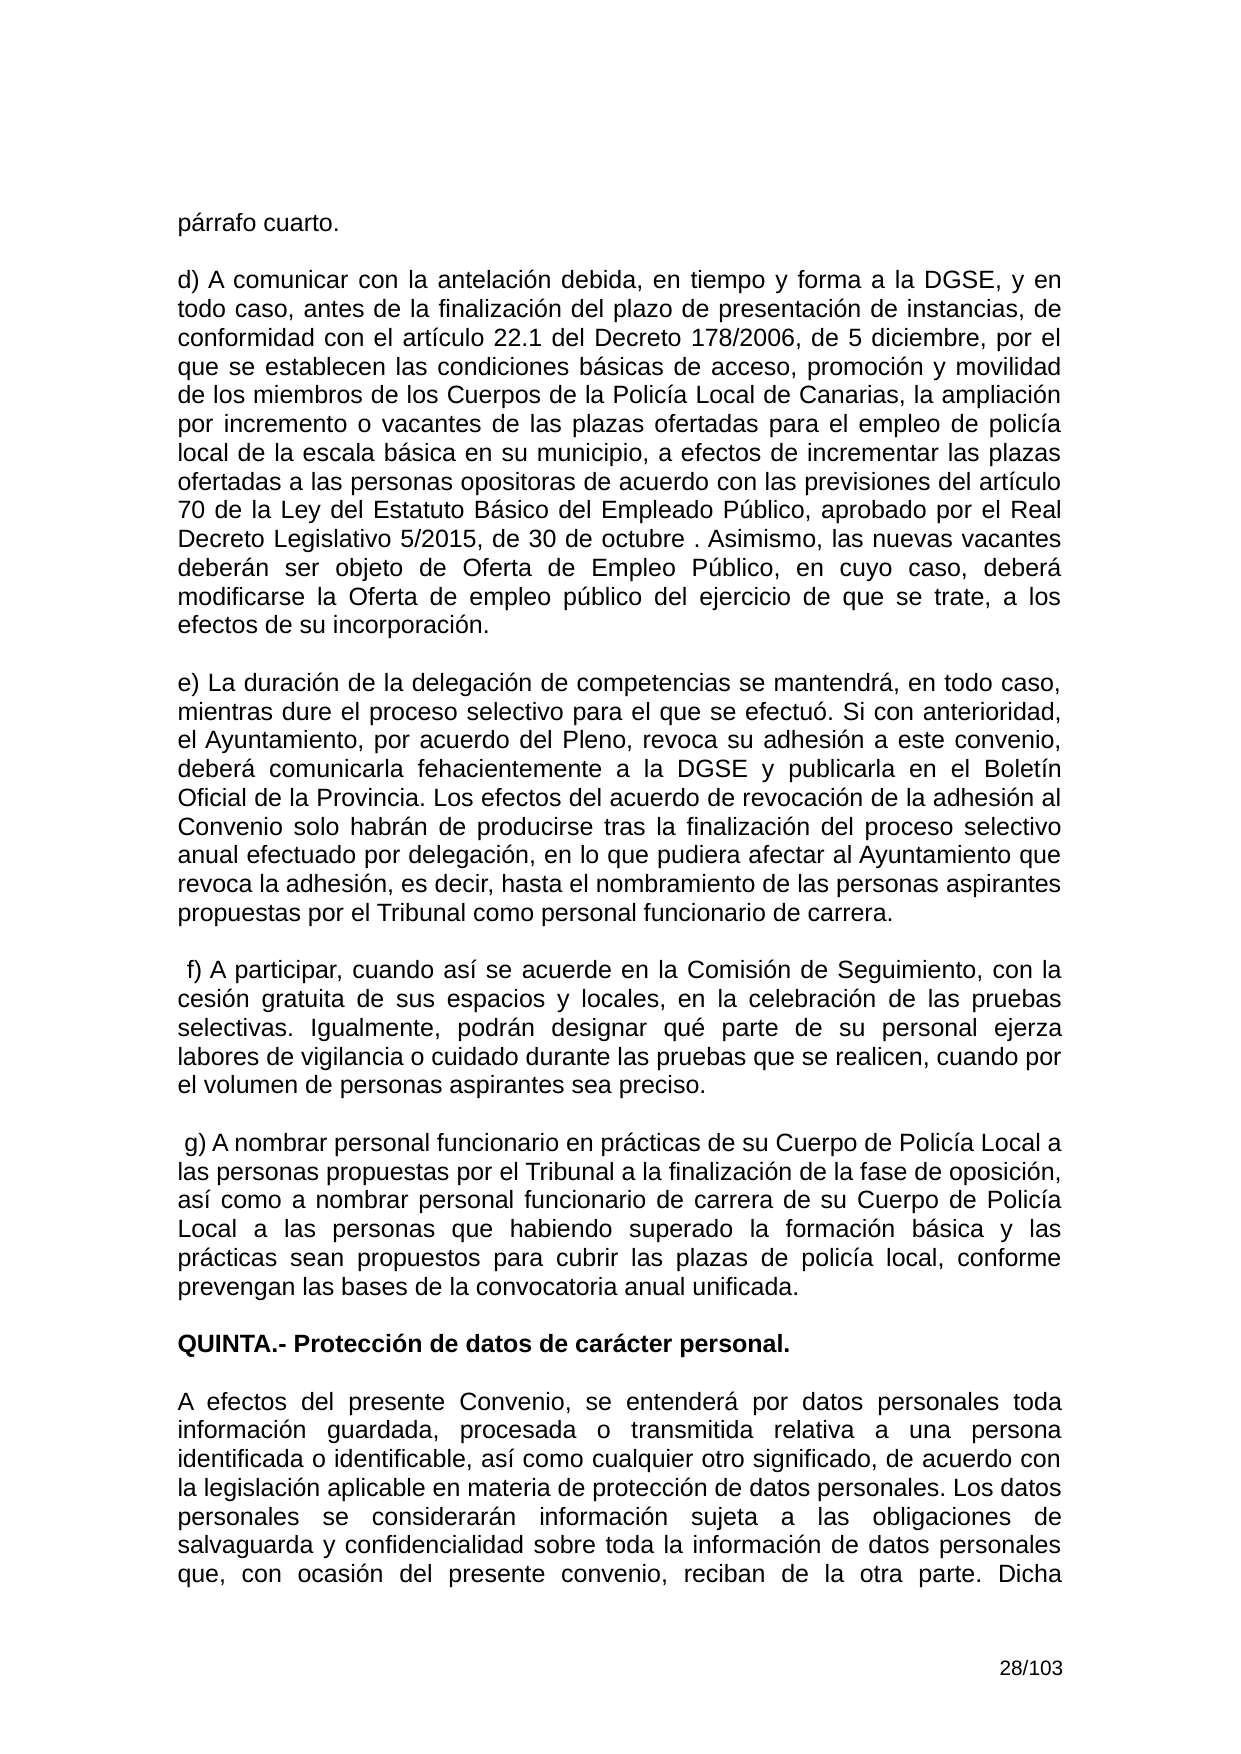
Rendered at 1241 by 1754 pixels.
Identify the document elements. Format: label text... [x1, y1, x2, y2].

text e) La duración de la delegación de competencias se mantendrá, en todo caso, mientras dure el proceso selectivo para el que se efectuó. Si con anterioridad, el Ayuntamiento, por acuerdo del Pleno, revoca su adhesión a este convenio, deberá comunicarla fehacientemente a la DGSE y publicarla en el Boletín Oficial de la Provincia. Los efectos del acuerdo de revocación de la adhesión al Convenio solo habrán de producirse tras la finalización del proceso selectivo anual efectuado por delegación, en lo que pudiera afectar al Ayuntamiento que revoca la adhesión, es decir, hasta el nombramiento de las personas aspirantes propuestas por el Tribunal como personal funcionario de carrera. [177, 668, 1063, 927]
text párrafo cuarto. [177, 208, 1063, 237]
text f) A participar, cuando así se acuerde en la Comisión de Seguimiento, con la cesión gratuita de sus espacios y locales, en la celebración de las pruebas selectivas. Igualmente, podrán designar qué parte de su personal ejerza labores de vigilancia o cuidado durante las pruebas que se realicen, cuando por el volumen de personas aspirantes sea preciso. [177, 955, 1063, 1099]
text d) A comunicar con la antelación debida, en tiempo y forma a la DGSE, y en todo caso, antes de la finalización del plazo de presentación de instancias, de conformidad con el artículo 22.1 del Decreto 178/2006, de 5 diciembre, por el que se establecen las condiciones básicas de acceso, promoción y movilidad de los miembros de los Cuerpos de la Policía Local de Canarias, la ampliación por incremento o vacantes de las plazas ofertadas para el empleo de policía local de la escala básica en su municipio, a efectos de incrementar las plazas ofertadas a las personas opositoras de acuerdo con las previsiones del artículo 70 de la Ley del Estatuto Básico del Empleado Público, aprobado por el Real Decreto Legislativo 5/2015, de 30 de octubre . Asimismo, las nuevas vacantes deberán ser objeto de Oferta de Empleo Público, en cuyo caso, deberá modificarse la Oferta de empleo público del ejercicio de que se trate, a los efectos de su incorporación. [177, 265, 1063, 639]
text QUINTA.- Protección de datos de carácter personal. [177, 1329, 1063, 1358]
text A efectos del presente Convenio, se entenderá por datos personales toda información guardada, procesada o transmitida relativa a una persona identificada o identificable, así como cualquier otro significado, de acuerdo con la legislación aplicable en materia de protección de datos personales. Los datos personales se considerarán información sujeta a las obligaciones de salvaguarda y confidencialidad sobre toda la información de datos personales que, con ocasión del presente convenio, reciban de la otra parte. Dicha [177, 1387, 1063, 1588]
text g) A nombrar personal funcionario en prácticas de su Cuerpo de Policía Local a las personas propuestas por el Tribunal a la finalización de la fase de oposición, así como a nombrar personal funcionario de carrera de su Cuerpo de Policía Local a las personas que habiendo superado la formación básica y las prácticas sean propuestos para cubrir las plazas de policía local, conforme prevengan las bases de la convocatoria anual unificada. [177, 1128, 1063, 1300]
